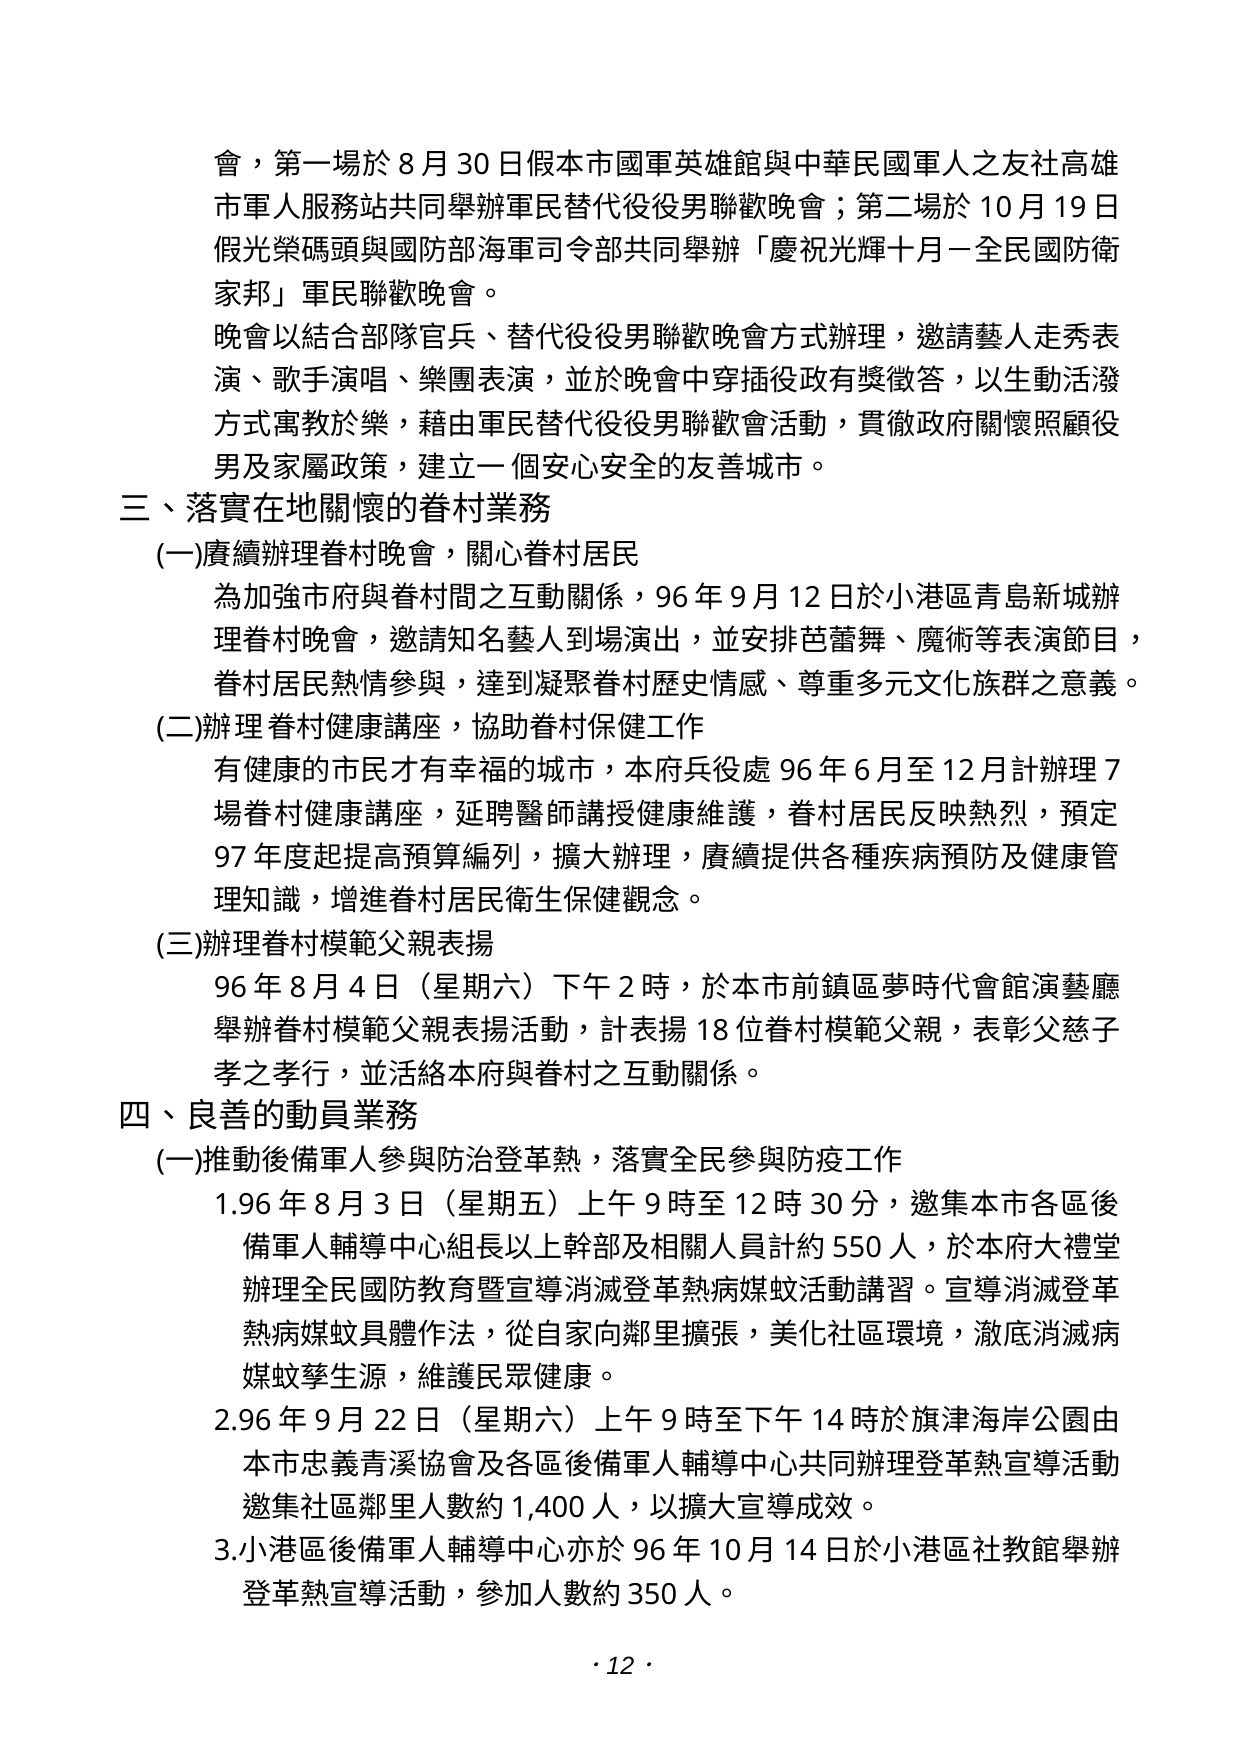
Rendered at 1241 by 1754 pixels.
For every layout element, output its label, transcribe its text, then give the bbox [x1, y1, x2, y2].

text 3.小港區後備軍人輔導中心亦於96年10月14日於小港區社教館舉辦登革熱宣導活動，參加人數約350人。 [213, 1526, 1121, 1613]
text 96年8月4日（星期六）下午2時，於本市前鎮區夢時代會館演藝廳舉辦眷村模範父親表揚活動，計表揚18位眷村模範父親，表彰父慈子孝之孝行，並活絡本府與眷村之互動關係。 [213, 963, 1121, 1093]
text 晚會以結合部隊官兵、替代役役男聯歡晚會方式辦理，邀請藝人走秀表演、歌手演唱、樂團表演，並於晚會中穿插役政有獎徵答，以生動活潑方式寓教於樂，藉由軍民替代役役男聯歡會活動，貫徹政府關懷照顧役男及家屬政策，建立一 個安心安全的友善城市。 [213, 313, 1121, 486]
text 會，第一場於8月30日假本市國軍英雄館與中華民國軍人之友社高雄市軍人服務站共同舉辦軍民替代役役男聯歡晚會；第二場於10月19日假光榮碼頭與國防部海軍司令部共同舉辦「慶祝光輝十月－全民國防衛家邦」軍民聯歡晚會。 [213, 139, 1121, 313]
text (一)推動後備軍人參與防治登革熱，落實全民參與防疫工作 [156, 1136, 1121, 1179]
text 三、落實在地關懷的眷村業務 [119, 486, 1121, 529]
text 2.96年9月22日（星期六）上午9時至下午14時於旗津海岸公園由本市忠義青溪協會及各區後備軍人輔導中心共同辦理登革熱宣導活動，邀集社區鄰里人數約1,400人，以擴大宣導成效。 [213, 1396, 1121, 1526]
text 1.96年8月3日（星期五）上午9時至12時30分，邀集本市各區後備軍人輔導中心組長以上幹部及相關人員計約550人，於本府大禮堂辦理全民國防教育暨宣導消滅登革熱病媒蚊活動講習。宣導消滅登革熱病媒蚊具體作法，從自家向鄰里擴張，美化社區環境，澈底消滅病媒蚊孳生源，維護民眾健康。 [213, 1179, 1121, 1396]
text (一)賡續辦理眷村晚會，關心眷村居民 [156, 529, 1121, 573]
text 為加強市府與眷村間之互動關係，96年9月12日於小港區青島新城辦理眷村晚會，邀請知名藝人到場演出，並安排芭蕾舞、魔術等表演節目，眷村居民熱情參與，達到凝聚眷村歷史情感、尊重多元文化族群之意義。 [213, 573, 1121, 703]
text (三)辦理眷村模範父親表揚 [156, 919, 1121, 963]
text (二)辦理眷村健康講座，協助眷村保健工作 [156, 703, 1121, 746]
text 有健康的市民才有幸福的城市，本府兵役處96年6月至12月計辦理7場眷村健康講座，延聘醫師講授健康維護，眷村居民反映熱烈，預定97年度起提高預算編列，擴大辦理，賡續提供各種疾病預防及健康管理知識，增進眷村居民衛生保健觀念。 [213, 746, 1121, 919]
text 四、良善的動員業務 [119, 1093, 1121, 1136]
